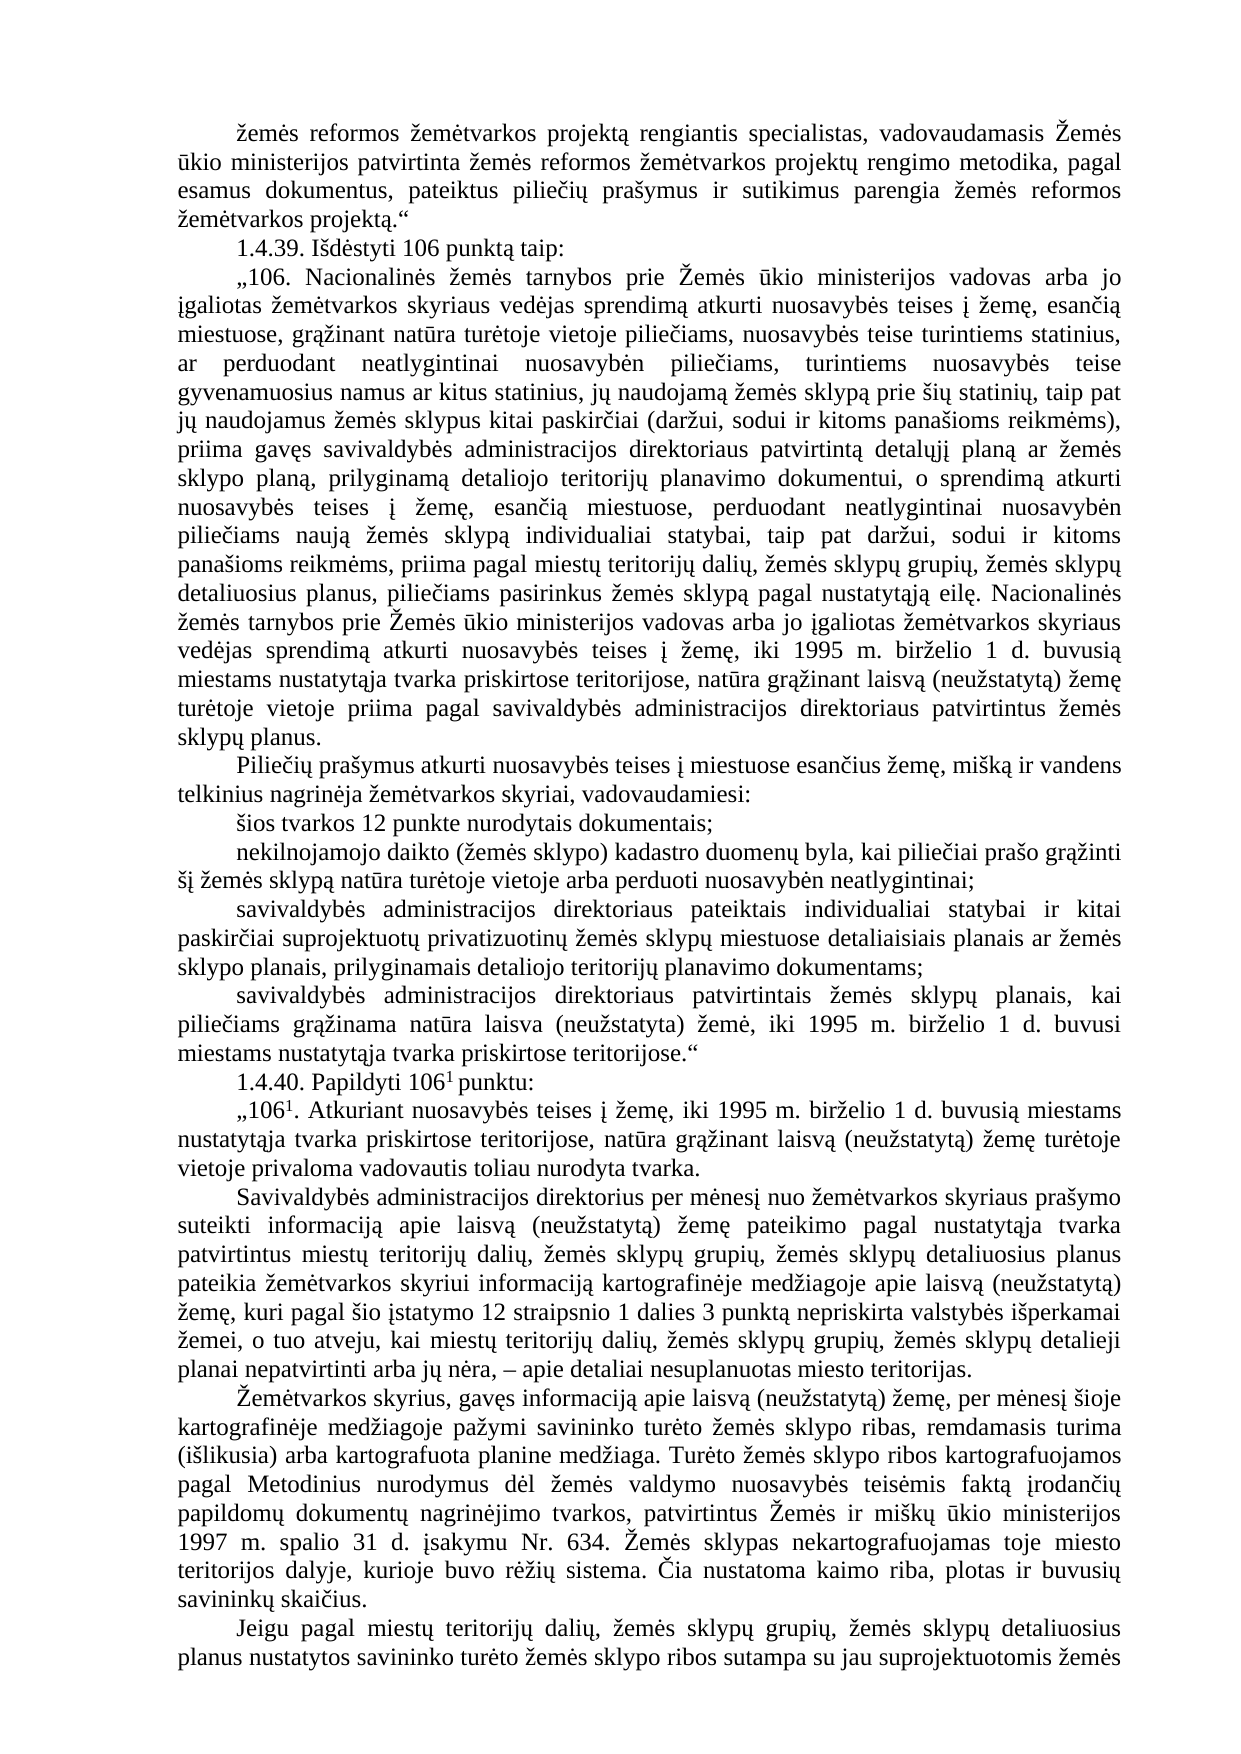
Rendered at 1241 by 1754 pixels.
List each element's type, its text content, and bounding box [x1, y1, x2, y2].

text šios tvarkos 12 punkte nurodytais dokumentais; [177, 808, 1122, 837]
text „1061. Atkuriant nuosavybės teises į žemę, iki 1995 m. birželio 1 d. buvusią miestams nustatytąja tvarka priskirtose teritorijose, natūra grąžinant laisvą (neužstatytą) žemę turėtoje vietoje privaloma vadovautis toliau nurodyta tvarka. [177, 1096, 1122, 1182]
text Žemėtvarkos skyrius, gavęs informaciją apie laisvą (neužstatytą) žemę, per mėnesį šioje kartografinėje medžiagoje pažymi savininko turėto žemės sklypo ribas, remdamasis turima (išlikusia) arba kartografuota planine medžiaga. Turėto žemės sklypo ribos kartografuojamos pagal Metodinius nurodymus dėl žemės valdymo nuosavybės teisėmis faktą įrodančių papildomų dokumentų nagrinėjimo tvarkos, patvirtintus Žemės ir miškų ūkio ministerijos 1997 m. spalio 31 d. įsakymu Nr. 634. Žemės sklypas nekartografuojamas toje miesto teritorijos dalyje, kurioje buvo rėžių sistema. Čia nustatoma kaimo riba, plotas ir buvusių savininkų skaičius. [177, 1383, 1122, 1613]
text „106. Nacionalinės žemės tarnybos prie Žemės ūkio ministerijos vadovas arba jo įgaliotas žemėtvarkos skyriaus vedėjas sprendimą atkurti nuosavybės teises į žemę, esančią miestuose, grąžinant natūra turėtoje vietoje piliečiams, nuosavybės teise turintiems statinius, ar perduodant neatlygintinai nuosavybėn piliečiams, turintiems nuosavybės teise gyvenamuosius namus ar kitus statinius, jų naudojamą žemės sklypą prie šių statinių, taip pat jų naudojamus žemės sklypus kitai paskirčiai (daržui, sodui ir kitoms panašioms reikmėms), priima gavęs savivaldybės administracijos direktoriaus patvirtintą detalųjį planą ar žemės sklypo planą, prilyginamą detaliojo teritorijų planavimo dokumentui, o sprendimą atkurti nuosavybės teises į žemę, esančią miestuose, perduodant neatlygintinai nuosavybėn piliečiams naują žemės sklypą individualiai statybai, taip pat daržui, sodui ir kitoms panašioms reikmėms, priima pagal miestų teritorijų dalių, žemės sklypų grupių, žemės sklypų detaliuosius planus, piliečiams pasirinkus žemės sklypą pagal nustatytąją eilę. Nacionalinės žemės tarnybos prie Žemės ūkio ministerijos vadovas arba jo įgaliotas žemėtvarkos skyriaus vedėjas sprendimą atkurti nuosavybės teises į žemę, iki 1995 m. birželio 1 d. buvusią miestams nustatytąja tvarka priskirtose teritorijose, natūra grąžinant laisvą (neužstatytą) žemę turėtoje vietoje priima pagal savivaldybės administracijos direktoriaus patvirtintus žemės sklypų planus. [177, 262, 1122, 751]
text Savivaldybės administracijos direktorius per mėnesį nuo žemėtvarkos skyriaus prašymo suteikti informaciją apie laisvą (neužstatytą) žemę pateikimo pagal nustatytąja tvarka patvirtintus miestų teritorijų dalių, žemės sklypų grupių, žemės sklypų detaliuosius planus pateikia žemėtvarkos skyriui informaciją kartografinėje medžiagoje apie laisvą (neužstatytą) žemę, kuri pagal šio įstatymo 12 straipsnio 1 dalies 3 punktą nepriskirta valstybės išperkamai žemei, o tuo atveju, kai miestų teritorijų dalių, žemės sklypų grupių, žemės sklypų detalieji planai nepatvirtinti arba jų nėra, – apie detaliai nesuplanuotas miesto teritorijas. [177, 1182, 1122, 1383]
text Piliečių prašymus atkurti nuosavybės teises į miestuose esančius žemę, mišką ir vandens telkinius nagrinėja žemėtvarkos skyriai, vadovaudamiesi: [177, 751, 1122, 808]
text žemės reformos žemėtvarkos projektą rengiantis specialistas, vadovaudamasis Žemės ūkio ministerijos patvirtinta žemės reformos žemėtvarkos projektų rengimo metodika, pagal esamus dokumentus, pateiktus piliečių prašymus ir sutikimus parengia žemės reformos žemėtvarkos projektą.“ [177, 118, 1122, 233]
text 1.4.39. Išdėstyti 106 punktą taip: [177, 233, 1122, 262]
text nekilnojamojo daikto (žemės sklypo) kadastro duomenų byla, kai piliečiai prašo grąžinti šį žemės sklypą natūra turėtoje vietoje arba perduoti nuosavybėn neatlygintinai; [177, 837, 1122, 894]
text Jeigu pagal miestų teritorijų dalių, žemės sklypų grupių, žemės sklypų detaliuosius planus nustatytos savininko turėto žemės sklypo ribos sutampa su jau suprojektuotomis žemės [177, 1613, 1122, 1671]
text savivaldybės administracijos direktoriaus patvirtintais žemės sklypų planais, kai piliečiams grąžinama natūra laisva (neužstatyta) žemė, iki 1995 m. birželio 1 d. buvusi miestams nustatytąja tvarka priskirtose teritorijose.“ [177, 981, 1122, 1067]
text 1.4.40. Papildyti 1061 punktu: [177, 1067, 1122, 1096]
text savivaldybės administracijos direktoriaus pateiktais individualiai statybai ir kitai paskirčiai suprojektuotų privatizuotinų žemės sklypų miestuose detaliaisiais planais ar žemės sklypo planais, prilyginamais detaliojo teritorijų planavimo dokumentams; [177, 894, 1122, 981]
